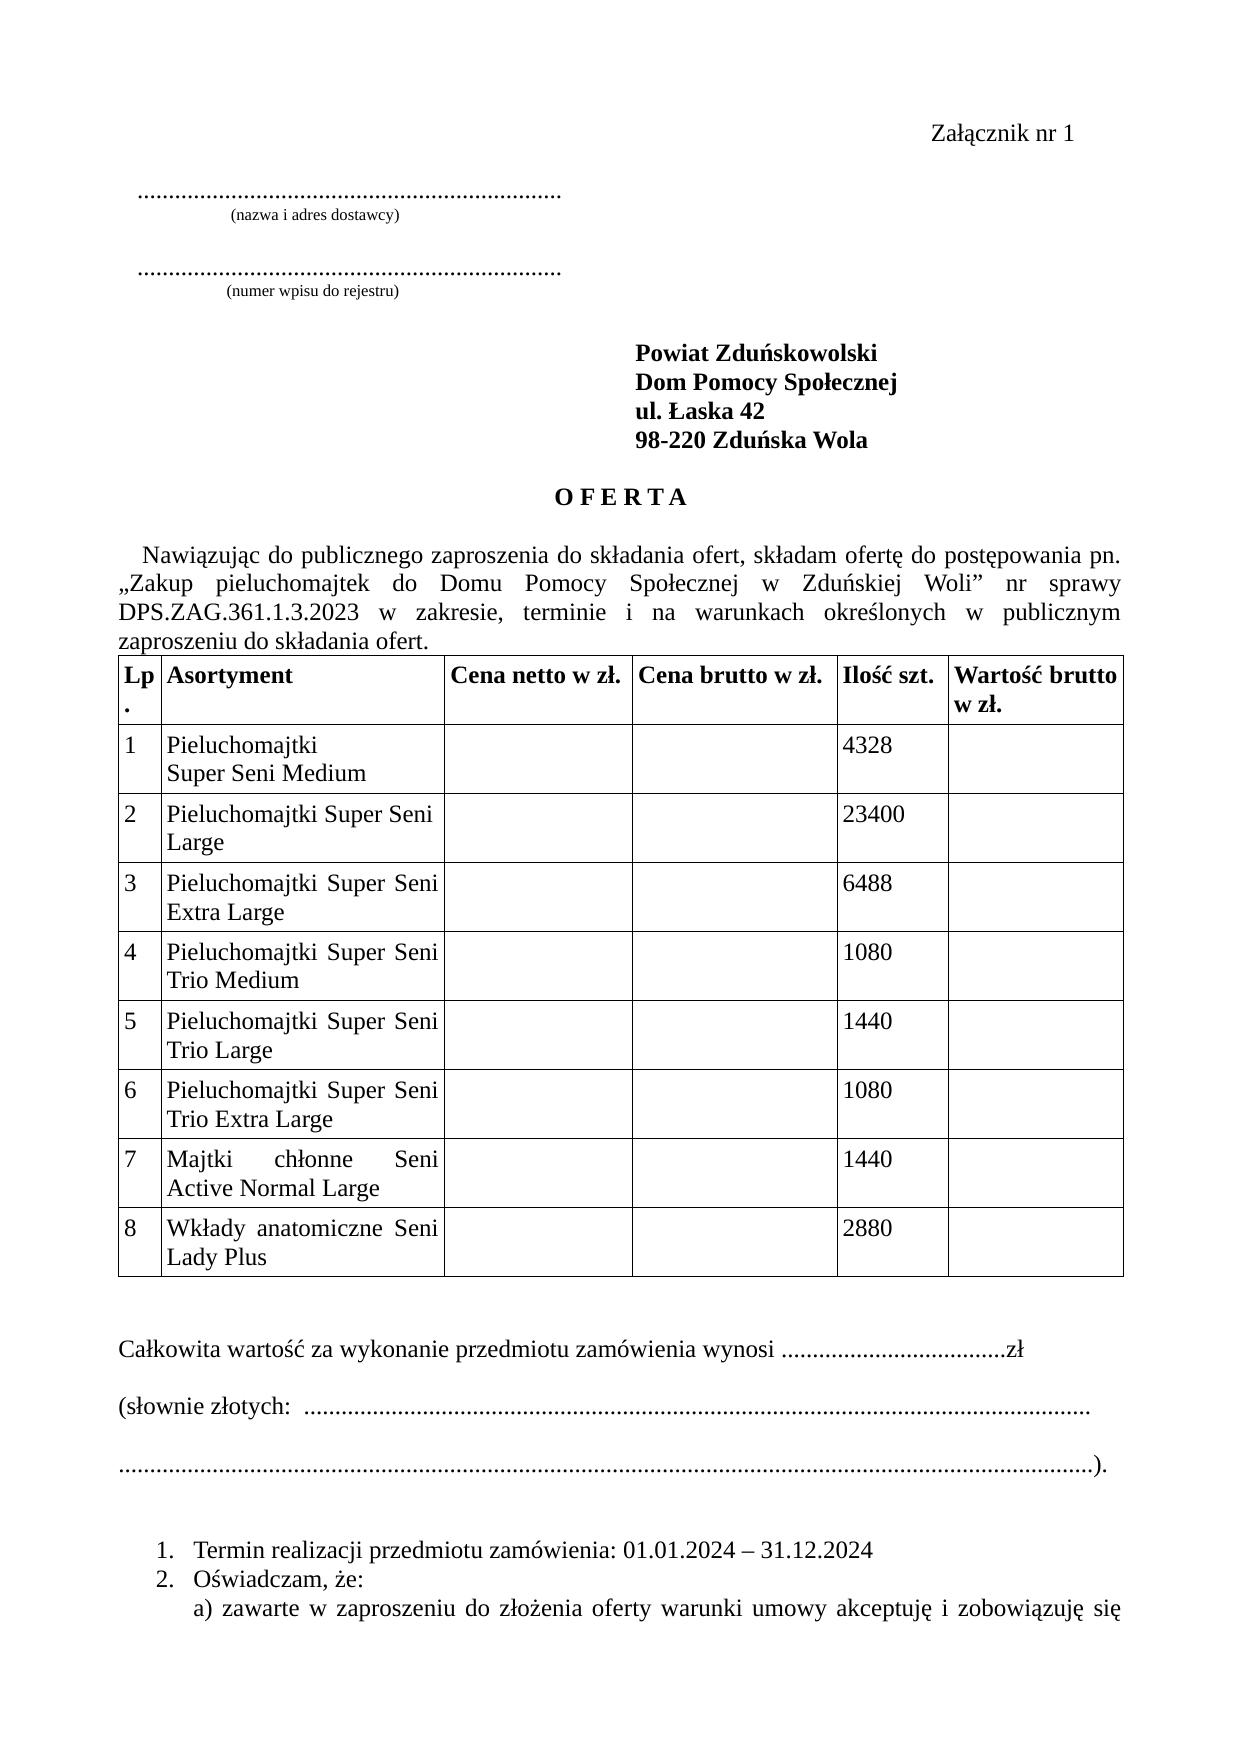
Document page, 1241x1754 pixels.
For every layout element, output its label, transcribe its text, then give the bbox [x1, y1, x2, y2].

table_cell 1080 [838, 1070, 948, 1138]
table_cell 6488 [838, 863, 948, 931]
table_cell [949, 932, 1123, 1000]
table_cell [445, 932, 632, 1000]
text (nazwa i adres dostawcy) [118, 204, 1122, 223]
text Powiat Zduńskowolski [118, 338, 1122, 367]
table_cell 1080 [838, 932, 948, 1000]
table_cell 23400 [838, 794, 948, 862]
table_cell Wkłady anatomiczne Seni Lady Plus [162, 1208, 444, 1276]
table_cell 4328 [838, 725, 948, 793]
list a) zawarte w zaproszeniu do złożenia oferty warunki umowy akceptuję i zobowiązuję się [156, 1593, 1122, 1621]
table_header Ilość szt. [838, 656, 948, 724]
list Termin realizacji przedmiotu zamówienia: 01.01.2024 – 31.12.2024 [156, 1535, 1122, 1564]
table_header Cena netto w zł. [445, 656, 632, 724]
table_cell [445, 863, 632, 931]
table_cell Pieluchomajtki Super Seni Large [162, 794, 444, 862]
table_cell [633, 794, 837, 862]
table_cell [633, 1070, 837, 1138]
table_cell [445, 1070, 632, 1138]
table_cell [949, 725, 1123, 793]
text Nawiązując do publicznego zaproszenia do składania ofert, składam ofertę do postępowania pn. „Zakup pieluchomajtek do Domu Pomocy Społecznej w Zduńskiej Woli” nr sprawy DPS.ZAG.361.1.3.2023 w zakresie, terminie i na warunkach określonych w publicznym zaproszeniu do składania ofert. [118, 540, 1122, 655]
table_header Wartość brutto w zł. [949, 656, 1123, 724]
text O F E R T A [118, 482, 1122, 511]
table_cell Pieluchomajtki Super Seni Trio Medium [162, 932, 444, 1000]
table_cell [633, 725, 837, 793]
table_cell 7 [119, 1139, 161, 1207]
table_cell 3 [119, 863, 161, 931]
table_header Lp. [119, 656, 161, 724]
text Całkowita wartość za wykonanie przedmiotu zamówienia wynosi ....................................zł [118, 1334, 1122, 1363]
table_cell 6 [119, 1070, 161, 1138]
table_cell [633, 932, 837, 1000]
text (słownie złotych: .............................................................................................................................. [118, 1391, 1122, 1420]
table_cell Pieluchomajtki Super Seni Extra Large [162, 863, 444, 931]
text .................................................................... [118, 176, 1122, 204]
table_header Asortyment [162, 656, 444, 724]
table_cell Pieluchomajtki Super Seni Medium [162, 725, 444, 793]
text Dom Pomocy Społecznej [118, 367, 1122, 396]
table_cell [633, 1139, 837, 1207]
text ............................................................................................................................................................). [118, 1449, 1122, 1478]
table_cell 1440 [838, 1001, 948, 1069]
table_cell [949, 1208, 1123, 1276]
table_cell 8 [119, 1208, 161, 1276]
table_cell [949, 863, 1123, 931]
table_cell [633, 1001, 837, 1069]
table_cell [949, 1070, 1123, 1138]
table_cell [445, 1139, 632, 1207]
table_cell 2880 [838, 1208, 948, 1276]
table_cell 2 [119, 794, 161, 862]
text (numer wpisu do rejestru) [118, 281, 1122, 300]
table_cell [633, 863, 837, 931]
text ul. Łaska 42 [118, 396, 1122, 425]
table_cell [445, 1208, 632, 1276]
table_cell 1440 [838, 1139, 948, 1207]
table_cell Pieluchomajtki Super Seni Trio Extra Large [162, 1070, 444, 1138]
text 98-220 Zduńska Wola [118, 425, 1122, 453]
table_cell [633, 1208, 837, 1276]
table_cell [445, 725, 632, 793]
table_cell 1 [119, 725, 161, 793]
table_cell Majtki chłonne Seni Active Normal Large [162, 1139, 444, 1207]
table_cell [949, 794, 1123, 862]
table_header Cena brutto w zł. [633, 656, 837, 724]
text .................................................................... [118, 252, 1122, 281]
table_cell 4 [119, 932, 161, 1000]
table_cell [949, 1001, 1123, 1069]
table_cell [445, 1001, 632, 1069]
text Załącznik nr 1 [118, 118, 1122, 147]
table_cell [445, 794, 632, 862]
table_cell Pieluchomajtki Super Seni Trio Large [162, 1001, 444, 1069]
table_cell [949, 1139, 1123, 1207]
list Oświadczam, że: [156, 1564, 1122, 1593]
table_cell 5 [119, 1001, 161, 1069]
